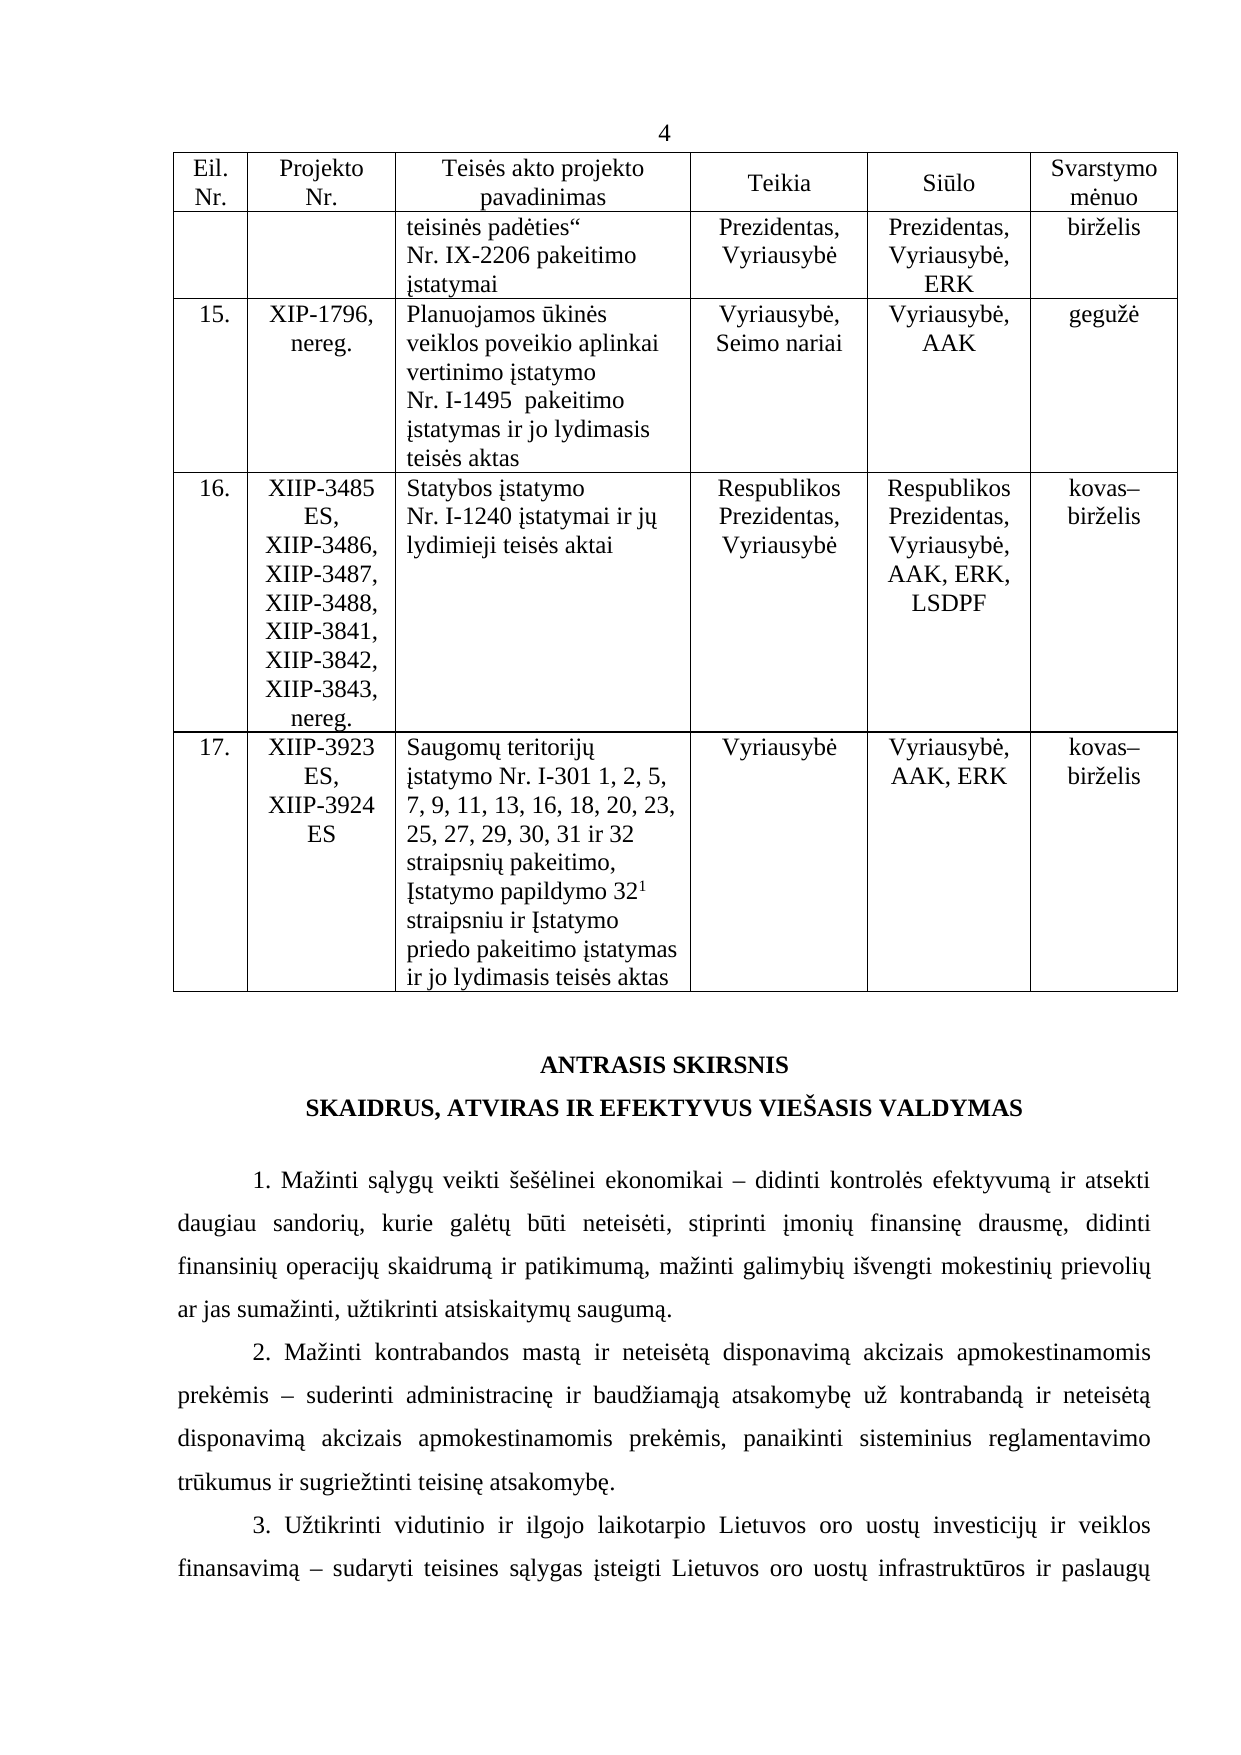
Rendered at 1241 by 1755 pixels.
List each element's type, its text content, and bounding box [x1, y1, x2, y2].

table_header Siūlo [868, 153, 1030, 211]
text 3. Užtikrinti vidutinio ir ilgojo laikotarpio Lietuvos oro uostų investicijų ir veiklos finansavimą – sudaryti teisines sąlygas įsteigti Lietuvos oro uostų infrastruktūros ir paslaugų [177, 1510, 1152, 1582]
table_cell Saugomų teritorijų įstatymo Nr. I-301 1, 2, 5, 7, 9, 11, 13, 16, 18, 20, 23, 25, 27, 29, 30, 31 ir 32 straipsnių pakeitimo, Įstatymo papildymo 321 straipsniu ir Įstatymo priedo pakeitimo įstatymas ir jo lydimasis teisės aktas [396, 733, 690, 991]
text 2. Mažinti kontrabandos mastą ir neteisėtą disponavimą akcizais apmokestinamomis prekėmis – suderinti administracinę ir baudžiamąją atsakomybę už kontrabandą ir neteisėtą disponavimą akcizais apmokestinamomis prekėmis, panaikinti sisteminius reglamentavimo trūkumus ir sugriežtinti teisinę atsakomybę. [177, 1337, 1152, 1495]
table_cell kovas– birželis [1031, 473, 1177, 731]
table_cell Vyriausybė, Seimo nariai [691, 299, 867, 472]
table_cell Respublikos Prezidentas, Vyriausybė [691, 473, 867, 731]
table_header Teikia [691, 153, 867, 211]
table_cell Prezidentas, Vyriausybė [691, 212, 867, 298]
table_cell Prezidentas, Vyriausybė, ERK [868, 212, 1030, 298]
table_cell Vyriausybė, AAK [868, 299, 1030, 472]
text 1. Mažinti sąlygų veikti šešėlinei ekonomikai – didinti kontrolės efektyvumą ir atsekti daugiau sandorių, kurie galėtų būti neteisėti, stiprinti įmonių finansinę drausmę, didinti finansinių operacijų skaidrumą ir patikimumą, mažinti galimybių išvengti mokestinių prievolių ar jas sumažinti, užtikrinti atsiskaitymų saugumą. [177, 1165, 1152, 1323]
table_cell gegužė [1031, 299, 1177, 472]
table_cell Respublikos Prezidentas, Vyriausybė, AAK, ERK, LSDPF [868, 473, 1030, 731]
table_cell [174, 212, 247, 298]
table_cell XIIP-3923 ES, XIIP-3924 ES [248, 733, 395, 991]
table_header Teisės akto projekto pavadinimas [396, 153, 690, 211]
text SKAIDRUS, ATVIRAS IR EFEKTYVUS VIEŠASIS VALDYMAS [177, 1093, 1152, 1122]
table_cell 16. [174, 473, 247, 731]
table_header Eil. Nr. [174, 153, 247, 211]
text ANTRASIS SKIRSNIS [177, 1050, 1152, 1078]
table_cell XIIP-3485 ES, XIIP-3486, XIIP-3487, XIIP-3488, XIIP-3841, XIIP-3842, XIIP-3843, nereg. [248, 473, 395, 731]
table_cell XIP-1796, nereg. [248, 299, 395, 472]
table_cell Planuojamos ūkinės veiklos poveikio aplinkai vertinimo įstatymo Nr. I-1495 pakeitimo įstatymas ir jo lydimasis teisės aktas [396, 299, 690, 472]
table_cell Vyriausybė, AAK, ERK [868, 733, 1030, 991]
table_cell kovas– birželis [1031, 733, 1177, 991]
table_header Projekto Nr. [248, 153, 395, 211]
table_cell [248, 212, 395, 298]
table_cell 15. [174, 299, 247, 472]
table_cell 17. [174, 733, 247, 991]
table_header Svarstymo mėnuo [1031, 153, 1177, 211]
table_cell teisinės padėties“ Nr. IX-2206 pakeitimo įstatymai [396, 212, 690, 298]
table_cell birželis [1031, 212, 1177, 298]
table_cell Vyriausybė [691, 733, 867, 991]
table_cell Statybos įstatymo Nr. I-1240 įstatymai ir jų lydimieji teisės aktai [396, 473, 690, 731]
